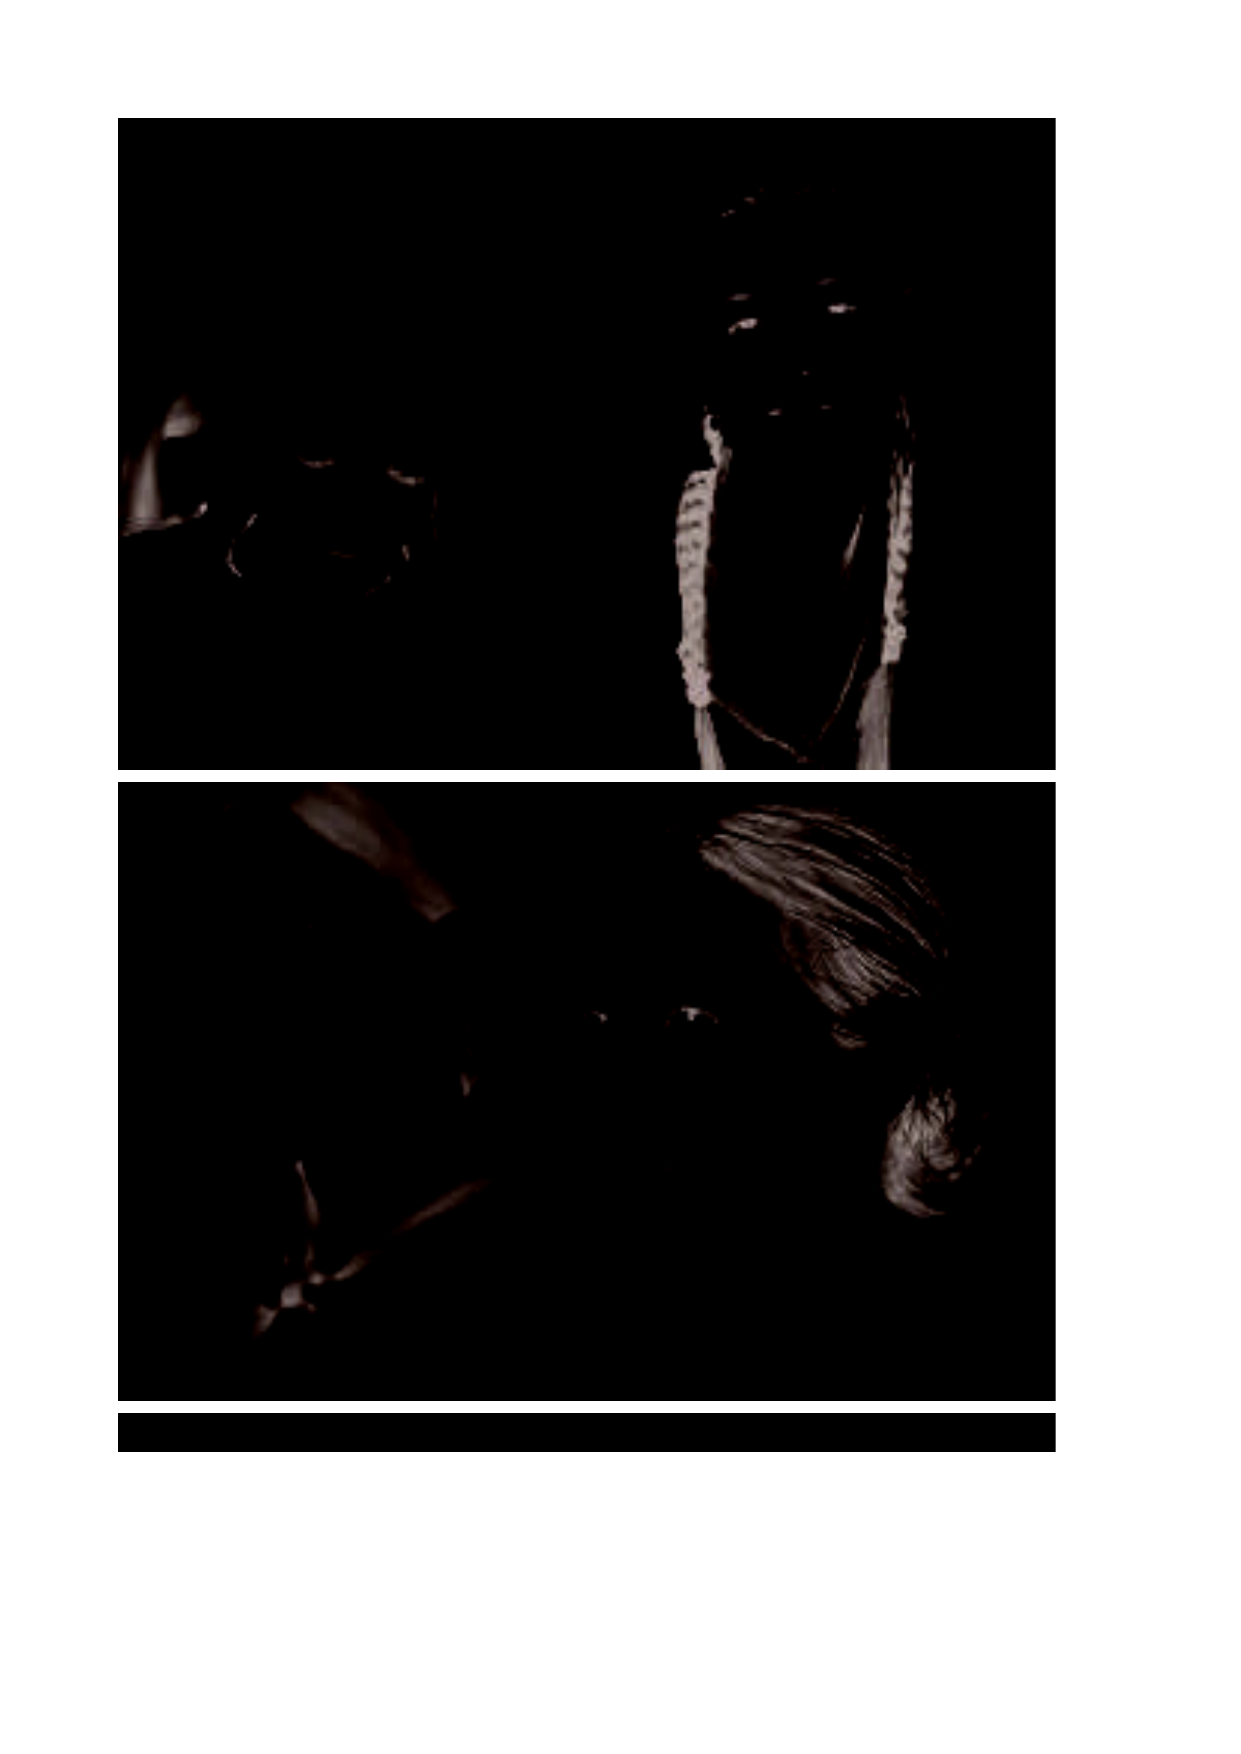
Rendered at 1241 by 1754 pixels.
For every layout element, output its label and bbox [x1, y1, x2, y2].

picture [118, 782, 1056, 1401]
picture [118, 1413, 1056, 1452]
picture [118, 118, 1056, 770]
